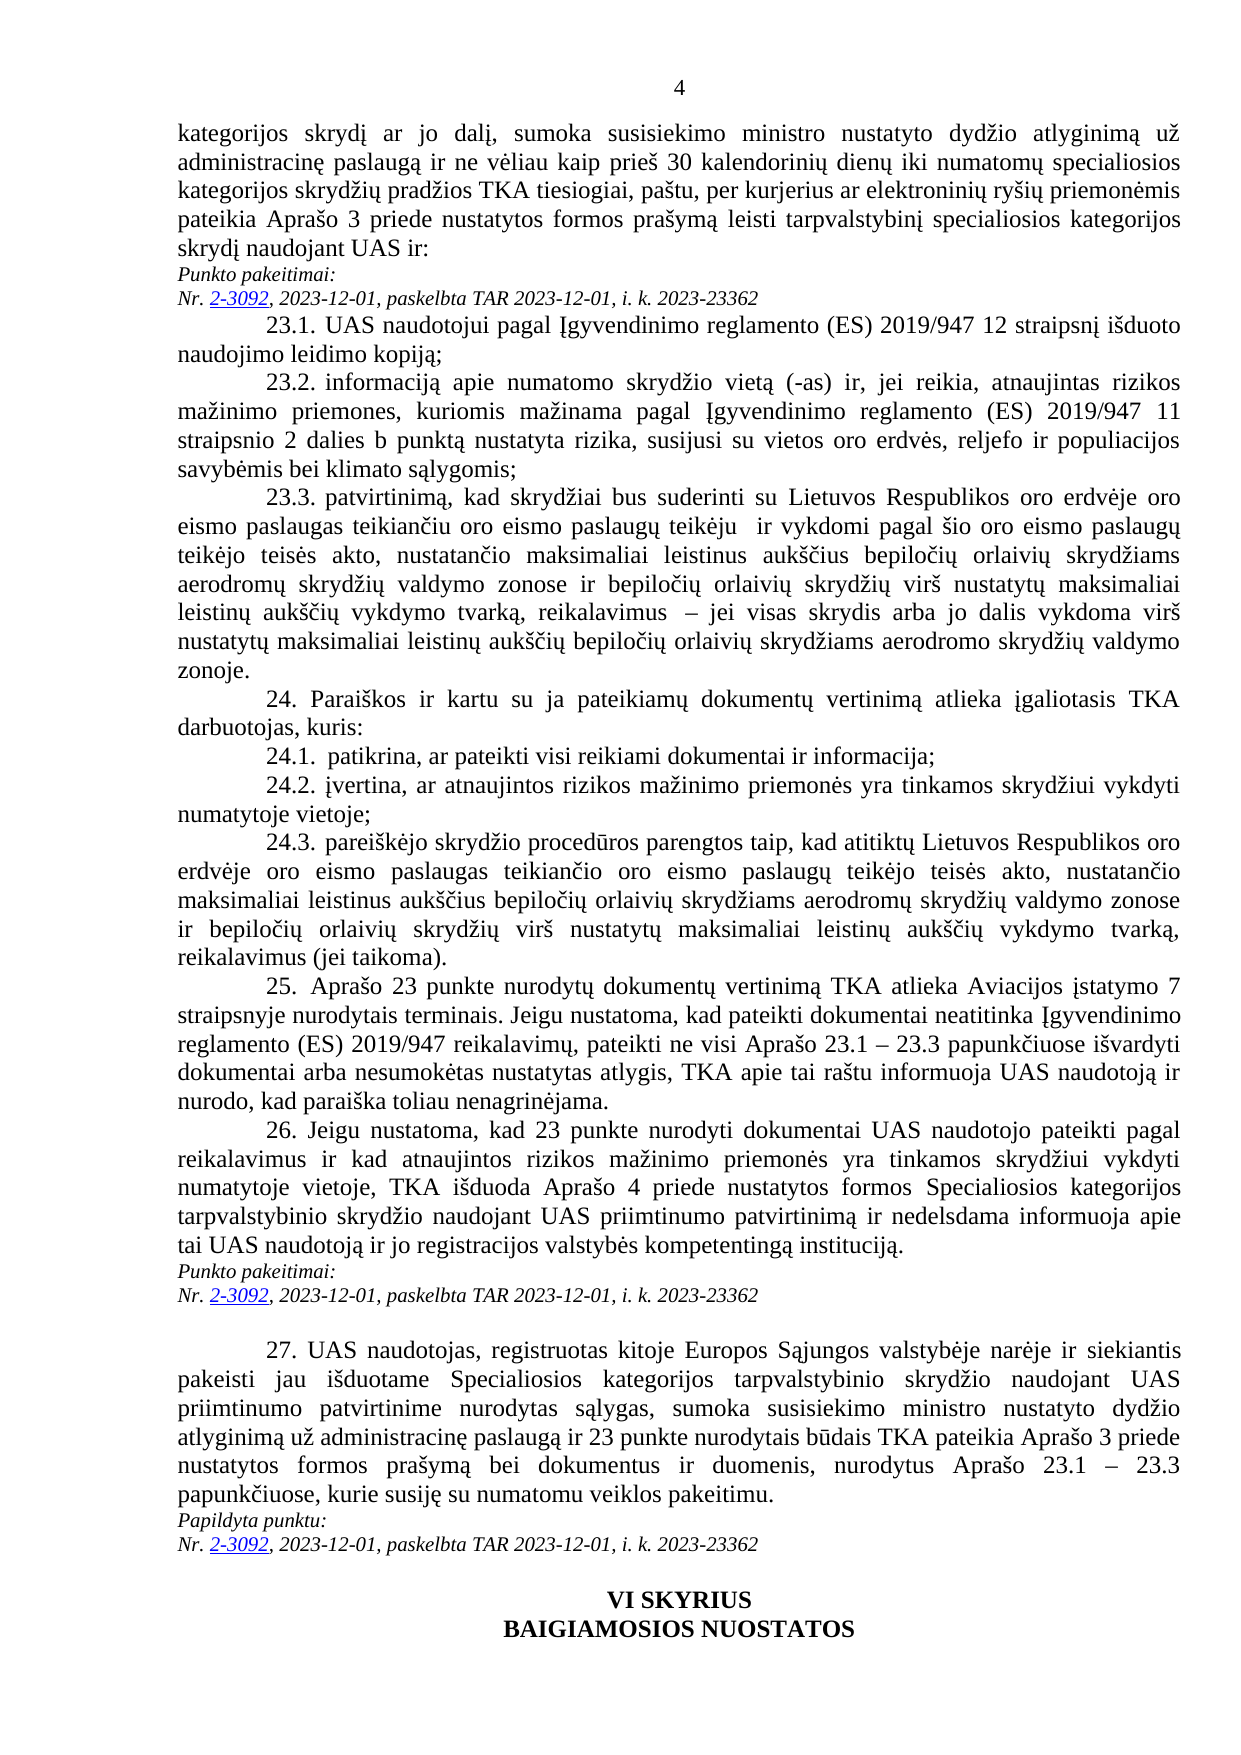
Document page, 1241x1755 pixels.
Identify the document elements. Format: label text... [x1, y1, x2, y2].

text 24.1. patikrina, ar pateikti visi reikiami dokumentai ir informacija; [177, 741, 1181, 770]
text Nr. 2-3092, 2023-12-01, paskelbta TAR 2023-12-01, i. k. 2023-23362 [177, 1283, 1181, 1307]
text 24.2. įvertina, ar atnaujintos rizikos mažinimo priemonės yra tinkamos skrydžiui vykdyti numatytoje vietoje; [177, 770, 1181, 827]
text Papildyta punktu: [177, 1508, 1181, 1532]
text 24. Paraiškos ir kartu su ja pateikiamų dokumentų vertinimą atlieka įgaliotasis TKA darbuotojas, kuris: [177, 684, 1181, 741]
text Punkto pakeitimai: [177, 262, 1181, 286]
text Nr. 2-3092, 2023-12-01, paskelbta TAR 2023-12-01, i. k. 2023-23362 [177, 286, 1181, 310]
text kategorijos skrydį ar jo dalį, sumoka susisiekimo ministro nustatyto dydžio atlyginimą už administracinę paslaugą ir ne vėliau kaip prieš 30 kalendorinių dienų iki numatomų specialiosios kategorijos skrydžių pradžios TKA tiesiogiai, paštu, per kurjerius ar elektroninių ryšių priemonėmis pateikia Aprašo 3 priede nustatytos formos prašymą leisti tarpvalstybinį specialiosios kategorijos skrydį naudojant UAS ir: [177, 118, 1181, 262]
text BAIGIAMOSIOS NUOSTATOS [177, 1614, 1181, 1642]
text Punkto pakeitimai: [177, 1259, 1181, 1283]
text 27. UAS naudotojas, registruotas kitoje Europos Sąjungos valstybėje narėje ir siekiantis pakeisti jau išduotame Specialiosios kategorijos tarpvalstybinio skrydžio naudojant UAS priimtinumo patvirtinime nurodytas sąlygas, sumoka susisiekimo ministro nustatyto dydžio atlyginimą už administracinę paslaugą ir 23 punkte nurodytais būdais TKA pateikia Aprašo 3 priede nustatytos formos prašymą bei dokumentus ir duomenis, nurodytus Aprašo 23.1 – 23.3 papunkčiuose, kurie susiję su numatomu veiklos pakeitimu. [177, 1336, 1181, 1508]
text 26. Jeigu nustatoma, kad 23 punkte nurodyti dokumentai UAS naudotojo pateikti pagal reikalavimus ir kad atnaujintos rizikos mažinimo priemonės yra tinkamos skrydžiui vykdyti numatytoje vietoje, TKA išduoda Aprašo 4 priede nustatytos formos Specialiosios kategorijos tarpvalstybinio skrydžio naudojant UAS priimtinumo patvirtinimą ir nedelsdama informuoja apie tai UAS naudotoją ir jo registracijos valstybės kompetentingą instituciją. [177, 1115, 1181, 1259]
text VI SKYRIUS [177, 1585, 1181, 1614]
text 25. Aprašo 23 punkte nurodytų dokumentų vertinimą TKA atlieka Aviacijos įstatymo 7 straipsnyje nurodytais terminais. Jeigu nustatoma, kad pateikti dokumentai neatitinka Įgyvendinimo reglamento (ES) 2019/947 reikalavimų, pateikti ne visi Aprašo 23.1 – 23.3 papunkčiuose išvardyti dokumentai arba nesumokėtas nustatytas atlygis, TKA apie tai raštu informuoja UAS naudotoją ir nurodo, kad paraiška toliau nenagrinėjama. [177, 971, 1181, 1115]
text 23.1. UAS naudotojui pagal Įgyvendinimo reglamento (ES) 2019/947 12 straipsnį išduoto naudojimo leidimo kopiją; [177, 310, 1181, 367]
text Nr. 2-3092, 2023-12-01, paskelbta TAR 2023-12-01, i. k. 2023-23362 [177, 1532, 1181, 1556]
text 24.3. pareiškėjo skrydžio procedūros parengtos taip, kad atitiktų Lietuvos Respublikos oro erdvėje oro eismo paslaugas teikiančio oro eismo paslaugų teikėjo teisės akto, nustatančio maksimaliai leistinus aukščius bepiločių orlaivių skrydžiams aerodromų skrydžių valdymo zonose ir bepiločių orlaivių skrydžių virš nustatytų maksimaliai leistinų aukščių vykdymo tvarką, reikalavimus (jei taikoma). [177, 827, 1181, 971]
text 23.3. patvirtinimą, kad skrydžiai bus suderinti su Lietuvos Respublikos oro erdvėje oro eismo paslaugas teikiančiu oro eismo paslaugų teikėju ir vykdomi pagal šio oro eismo paslaugų teikėjo teisės akto, nustatančio maksimaliai leistinus aukščius bepiločių orlaivių skrydžiams aerodromų skrydžių valdymo zonose ir bepiločių orlaivių skrydžių virš nustatytų maksimaliai leistinų aukščių vykdymo tvarką, reikalavimus – jei visas skrydis arba jo dalis vykdoma virš nustatytų maksimaliai leistinų aukščių bepiločių orlaivių skrydžiams aerodromo skrydžių valdymo zonoje. [177, 482, 1181, 684]
text 23.2. informaciją apie numatomo skrydžio vietą (-as) ir, jei reikia, atnaujintas rizikos mažinimo priemones, kuriomis mažinama pagal Įgyvendinimo reglamento (ES) 2019/947 11 straipsnio 2 dalies b punktą nustatyta rizika, susijusi su vietos oro erdvės, reljefo ir populiacijos savybėmis bei klimato sąlygomis; [177, 367, 1181, 482]
